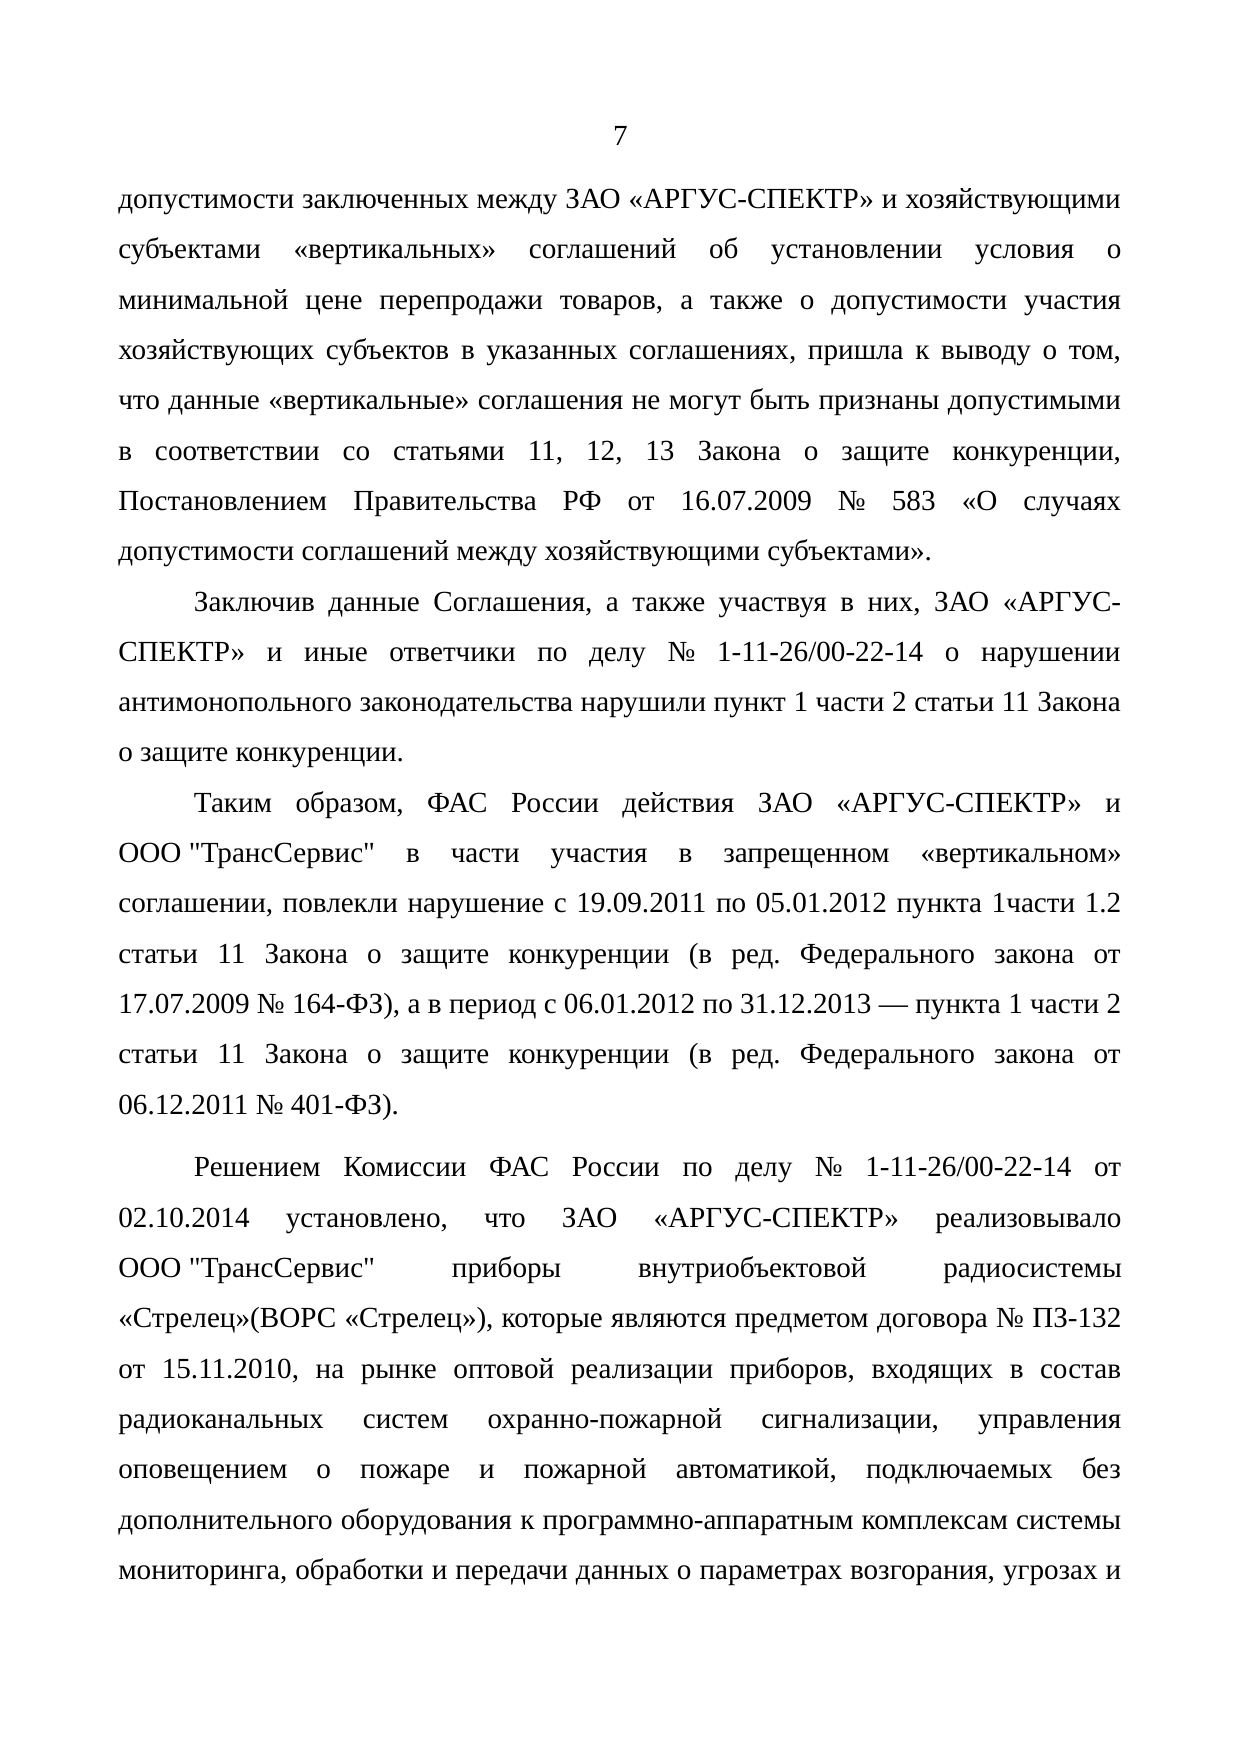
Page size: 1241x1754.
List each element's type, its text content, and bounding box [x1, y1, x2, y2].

text Решением Комиссии ФАС России по делу № 1-11-26/00-22-14 от 02.10.2014 установлено, что ЗАО «АРГУС-СПЕКТР» реализовывало ООО "ТрансСервис" приборы внутриобъектовой радиосистемы «Стрелец»(ВОРС «Стрелец»), которые являются предметом договора № ПЗ-132 от 15.11.2010, на рынке оптовой реализации приборов, входящих в состав радиоканальных систем охранно-пожарной сигнализации, управления оповещением о пожаре и пожарной автоматикой, подключаемых без дополнительного оборудования к программно-аппаратным комплексам системы мониторинга, обработки и передачи данных о параметрах возгорания, угрозах и [118, 1149, 1122, 1586]
text Заключив данные Соглашения, а также участвуя в них, ЗАО «АРГУС-СПЕКТР» и иные ответчики по делу № 1-11-26/00-22-14 о нарушении антимонопольного законодательства нарушили пункт 1 части 2 статьи 11 Закона о защите конкуренции. [118, 584, 1122, 768]
text Таким образом, ФАС России действия ЗАО «АРГУС-СПЕКТР» и ООО "ТрансСервис" в части участия в запрещенном «вертикальном» соглашении, повлекли нарушение с 19.09.2011 по 05.01.2012 пункта 1части 1.2 статьи 11 Закона о защите конкуренции (в ред. Федерального закона от 17.07.2009 № 164-ФЗ), а в период с 06.01.2012 по 31.12.2013 — пункта 1 части 2 статьи 11 Закона о защите конкуренции (в ред. Федерального закона от 06.12.2011 № 401-ФЗ). [118, 785, 1122, 1120]
text допустимости заключенных между ЗАО «АРГУС-СПЕКТР» и хозяйствующими субъектами «вертикальных» соглашений об установлении условия о минимальной цене перепродажи товаров, а также о допустимости участия хозяйствующих субъектов в указанных соглашениях, пришла к выводу о том, что данные «вертикальные» соглашения не могут быть признаны допустимыми в соответствии со статьями 11, 12, 13 Закона о защите конкуренции, Постановлением Правительства РФ от 16.07.2009 № 583 «О случаях допустимости соглашений между хозяйствующими субъектами». [118, 181, 1122, 567]
